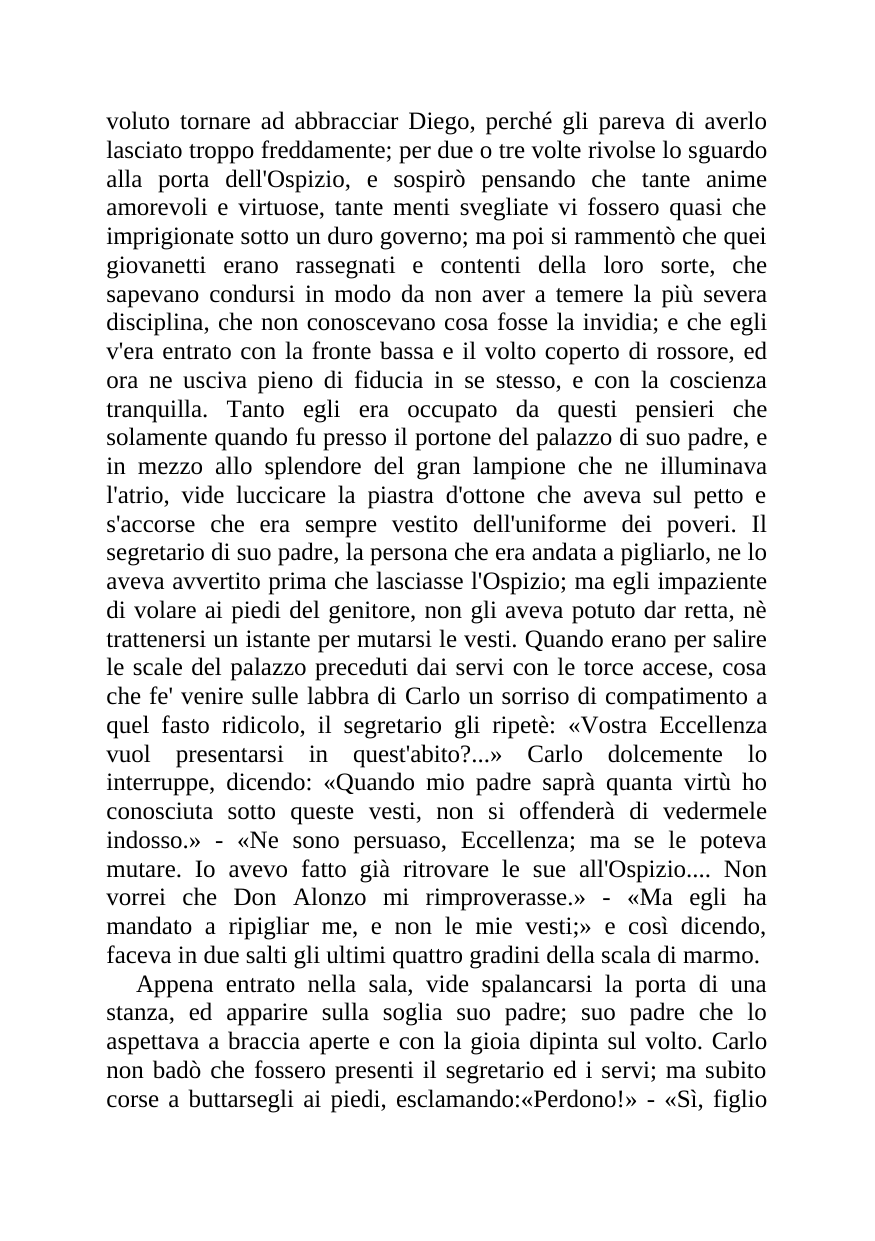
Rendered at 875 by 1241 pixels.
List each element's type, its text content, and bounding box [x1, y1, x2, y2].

text Appena entrato nella sala, vide spalancarsi la porta di una stanza, ed apparire sulla soglia suo padre; suo padre che lo aspettava a braccia aperte e con la gioia dipinta sul volto. Carlo non badò che fossero presenti il segretario ed i servi; ma subito corse a buttarsegli ai piedi, esclamando:«Perdono!» - «Sì, figlio [106, 969, 768, 1112]
text voluto tornare ad abbracciar Diego, perché gli pareva di averlo lasciato troppo freddamente; per due o tre volte rivolse lo sguardo alla porta dell'Ospizio, e sospirò pensando che tante anime amorevoli e virtuose, tante menti svegliate vi fossero quasi che imprigionate sotto un duro governo; ma poi si rammentò che quei giovanetti erano rassegnati e contenti della loro sorte, che sapevano condursi in modo da non aver a temere la più severa disciplina, che non conoscevano cosa fosse la invidia; e che egli v'era entrato con la fronte bassa e il volto coperto di rossore, ed ora ne usciva pieno di fiducia in se stesso, e con la coscienza tranquilla. Tanto egli era occupato da questi pensieri che solamente quando fu presso il portone del palazzo di suo padre, e in mezzo allo splendore del gran lampione che ne illuminava l'atrio, vide luccicare la piastra d'ottone che aveva sul petto e s'accorse che era sempre vestito dell'uniforme dei poveri. Il segretario di suo padre, la persona che era andata a pigliarlo, ne lo aveva avvertito prima che lasciasse l'Ospizio; ma egli impaziente di volare ai piedi del genitore, non gli aveva potuto dar retta, nè trattenersi un istante per mutarsi le vesti. Quando erano per salire le scale del palazzo preceduti dai servi con le torce accese, cosa che fe' venire sulle labbra di Carlo un sorriso di compatimento a quel fasto ridicolo, il segretario gli ripetè: «Vostra Eccellenza vuol presentarsi in quest'abito?...» Carlo dolcemente lo interruppe, dicendo: «Quando mio padre saprà quanta virtù ho conosciuta sotto queste vesti, non si offenderà di vedermele indosso.» - «Ne sono persuaso, Eccellenza; ma se le poteva mutare. Io avevo fatto già ritrovare le sue all'Ospizio.... Non vorrei che Don Alonzo mi rimproverasse.» - «Ma egli ha mandato a ripigliar me, e non le mie vesti;» e così dicendo, faceva in due salti gli ultimi quattro gradini della scala di marmo. [106, 106, 768, 969]
